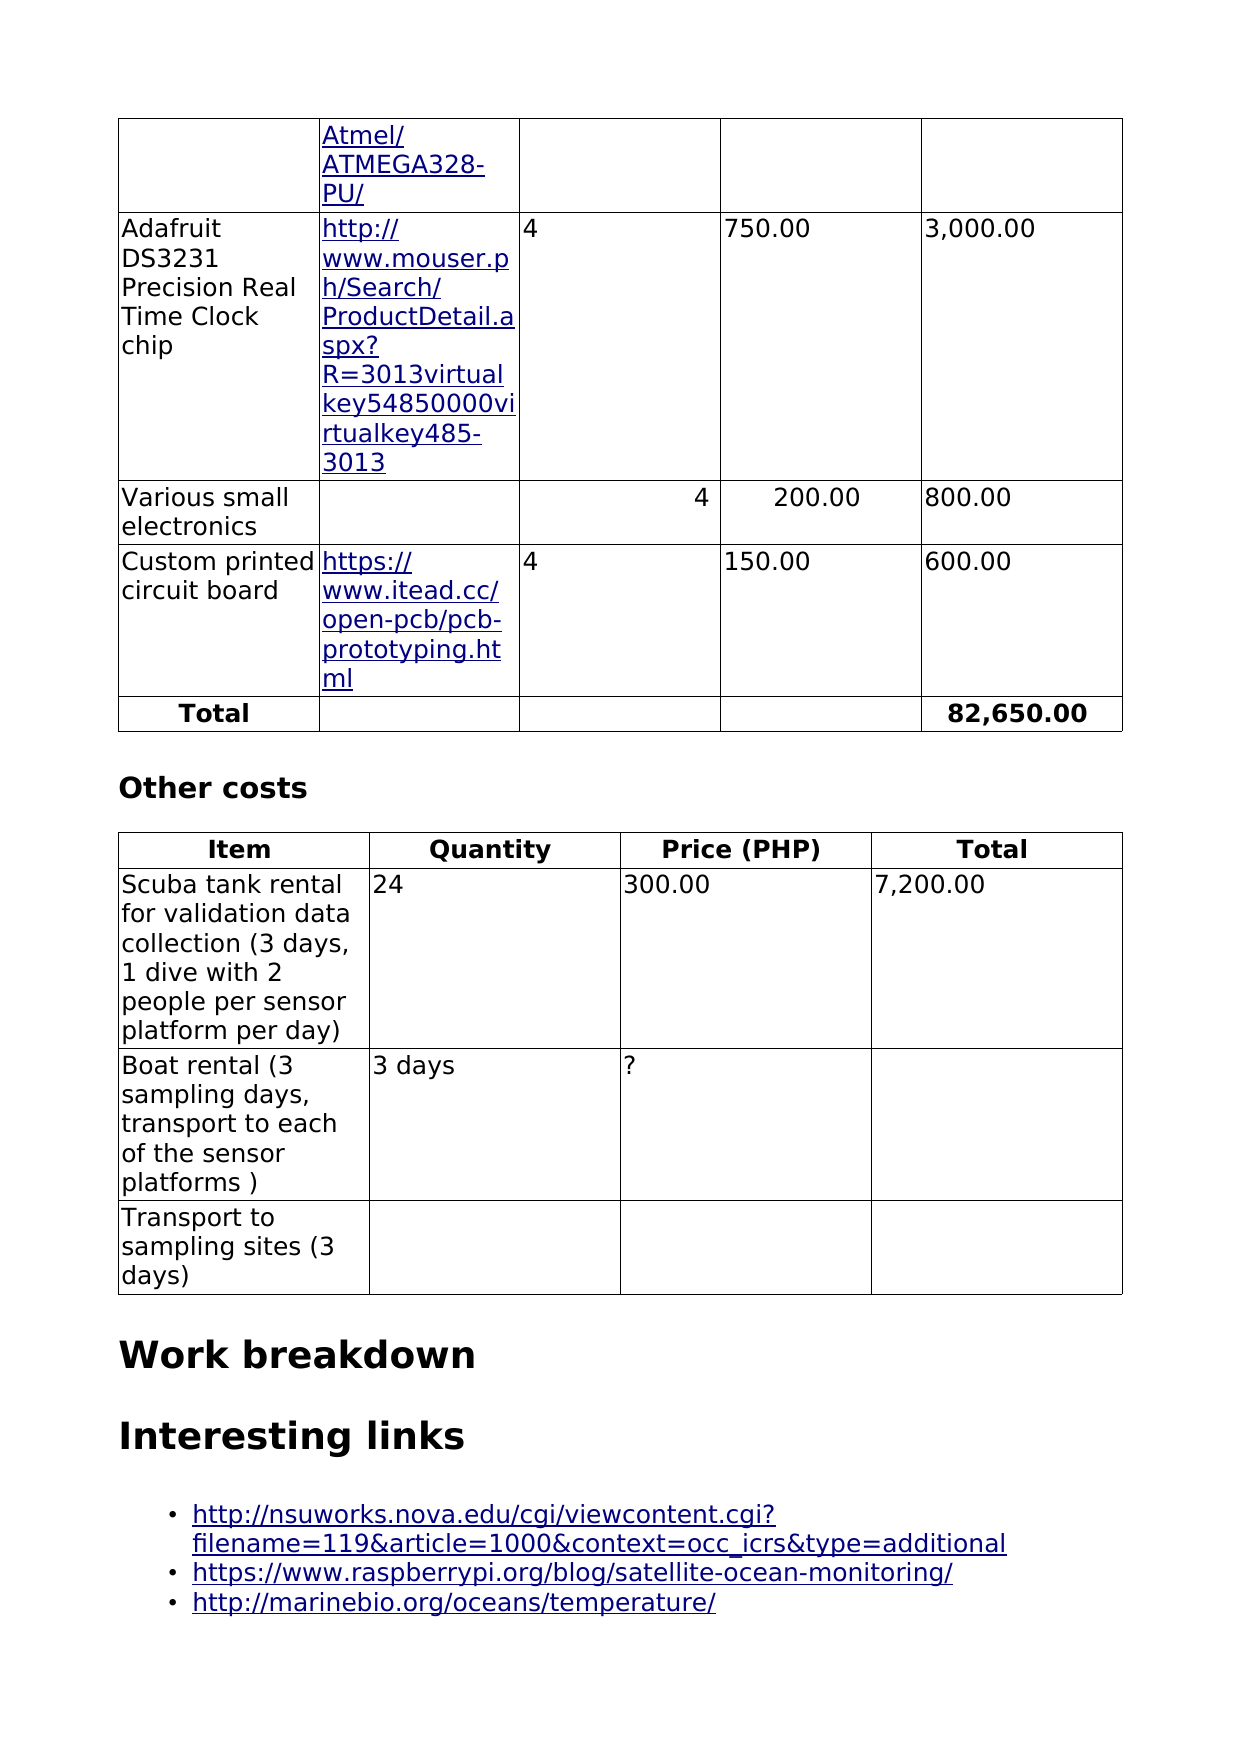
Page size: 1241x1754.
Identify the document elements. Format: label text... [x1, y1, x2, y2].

table_cell [520, 697, 720, 731]
table_cell Scuba tank rental for validation data collection (3 days, 1 dive with 2 people per sensor platform per day) [119, 869, 369, 1048]
table_cell 4 [520, 545, 720, 696]
table_cell 24 [370, 869, 620, 1048]
table_cell 4 [520, 213, 720, 480]
table_cell [520, 119, 720, 212]
table_cell 82,650.00 [922, 697, 1122, 731]
table_cell 300.00 [621, 869, 871, 1048]
list http://nsuworks.nova.edu/cgi/viewcontent.cgi?filename=119&article=1000&context=occ_icrs&type=additional [177, 1500, 1122, 1558]
table_cell 150.00 [721, 545, 921, 696]
list https://www.raspberrypi.org/blog/satellite-ocean-monitoring/ [177, 1558, 1122, 1588]
table_cell [320, 481, 519, 544]
table_cell Various small electronics [119, 481, 319, 544]
table_cell https://www.itead.cc/open-pcb/pcb-prototyping.html [320, 545, 519, 696]
table_cell ? [621, 1049, 871, 1200]
table_cell 7,200.00 [872, 869, 1122, 1048]
table_cell Transport to sampling sites (3 days) [119, 1201, 369, 1293]
table_header Item [119, 833, 369, 867]
table_cell [119, 119, 319, 212]
table_cell Boat rental (3 sampling days, transport to each of the sensor platforms ) [119, 1049, 369, 1200]
subtitle Work breakdown [118, 1333, 1122, 1377]
subtitle Other costs [118, 771, 1122, 805]
list http://marinebio.org/oceans/temperature/ [177, 1588, 1122, 1617]
table_cell 3 days [370, 1049, 620, 1200]
table_cell [721, 119, 921, 212]
table_cell Custom printed circuit board [119, 545, 319, 696]
table_cell [370, 1201, 620, 1293]
table_cell 200.00 [721, 481, 921, 544]
table_cell [922, 119, 1122, 212]
table_cell Adafruit DS3231 Precision Real Time Clock chip [119, 213, 319, 480]
table_cell 3,000.00 [922, 213, 1122, 480]
table_header Total [872, 833, 1122, 867]
table_cell [721, 697, 921, 731]
table_header Quantity [370, 833, 620, 867]
table_cell 800.00 [922, 481, 1122, 544]
table_cell 750.00 [721, 213, 921, 480]
table_cell [320, 697, 519, 731]
subtitle Interesting links [118, 1414, 1122, 1458]
table_cell [621, 1201, 871, 1293]
table_cell 600.00 [922, 545, 1122, 696]
table_header Price (PHP) [621, 833, 871, 867]
table_cell Total [119, 697, 319, 731]
table_cell Atmel/ATMEGA328-PU/ [320, 119, 519, 212]
table_cell 4 [520, 481, 720, 544]
table_cell [872, 1049, 1122, 1200]
table_cell http://www.mouser.ph/Search/ProductDetail.aspx?R=3013virtualkey54850000virtualkey485-3013 [320, 213, 519, 480]
table_cell [872, 1201, 1122, 1293]
